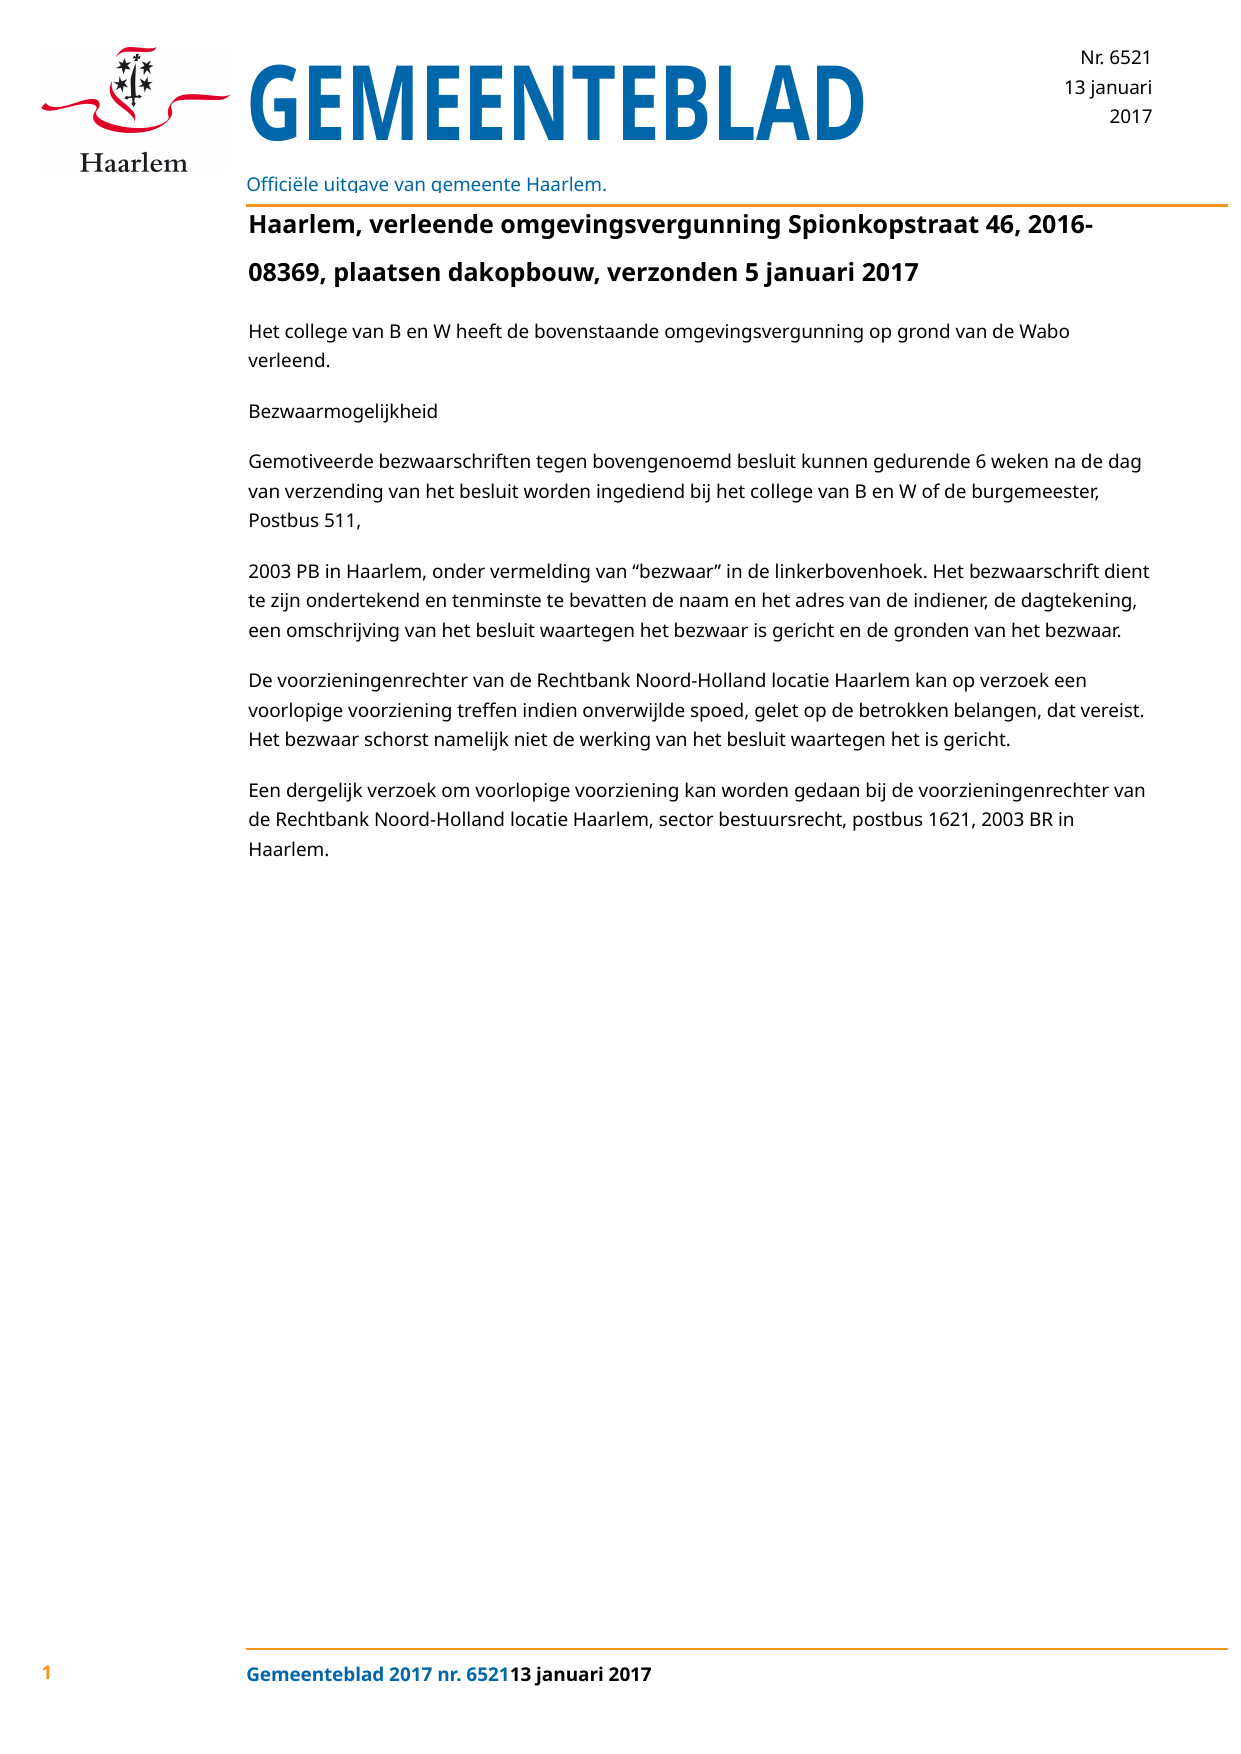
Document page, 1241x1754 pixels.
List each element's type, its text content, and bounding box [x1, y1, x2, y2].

text Een dergelijk verzoek om voorlopige voorziening kan worden gedaan bij de voorzieningenrechter van de Rechtbank Noord-Holland locatie Haarlem, sector bestuursrecht, postbus 1621, 2003 BR in Haarlem. [248, 777, 1152, 862]
text 2003 PB in Haarlem, onder vermelding van “bezwaar” in de linkerbovenhoek. Het bezwaarschrift dient te zijn ondertekend en tenminste te bevatten de naam en het adres van de indiener, de dagtekening, een omschrijving van het besluit waartegen het bezwaar is gericht en de gronden van het bezwaar. [248, 558, 1152, 643]
text Bezwaarmogelijkheid [248, 398, 1152, 424]
text De voorzieningenrechter van de Rechtbank Noord-Holland locatie Haarlem kan op verzoek een voorlopige voorziening treffen indien onverwijlde spoed, gelet op de betrokken belangen, dat vereist. Het bezwaar schorst namelijk niet de werking van het besluit waartegen het is gericht. [248, 667, 1152, 752]
text Gemotiveerde bezwaarschriften tegen bovengenoemd besluit kunnen gedurende 6 weken na de dag van verzending van het besluit worden ingediend bij het college van B en W of de burgemeester, Postbus 511, [248, 448, 1152, 533]
picture [41, 47, 231, 172]
text Haarlem, verleende omgevingsvergunning Spionkopstraat 46, 2016-08369, plaatsen dakopbouw, verzonden 5 januari 2017 [248, 207, 1152, 288]
text Het college van B en W heeft de bovenstaande omgevingsvergunning op grond van de Wabo verleend. [248, 318, 1152, 373]
